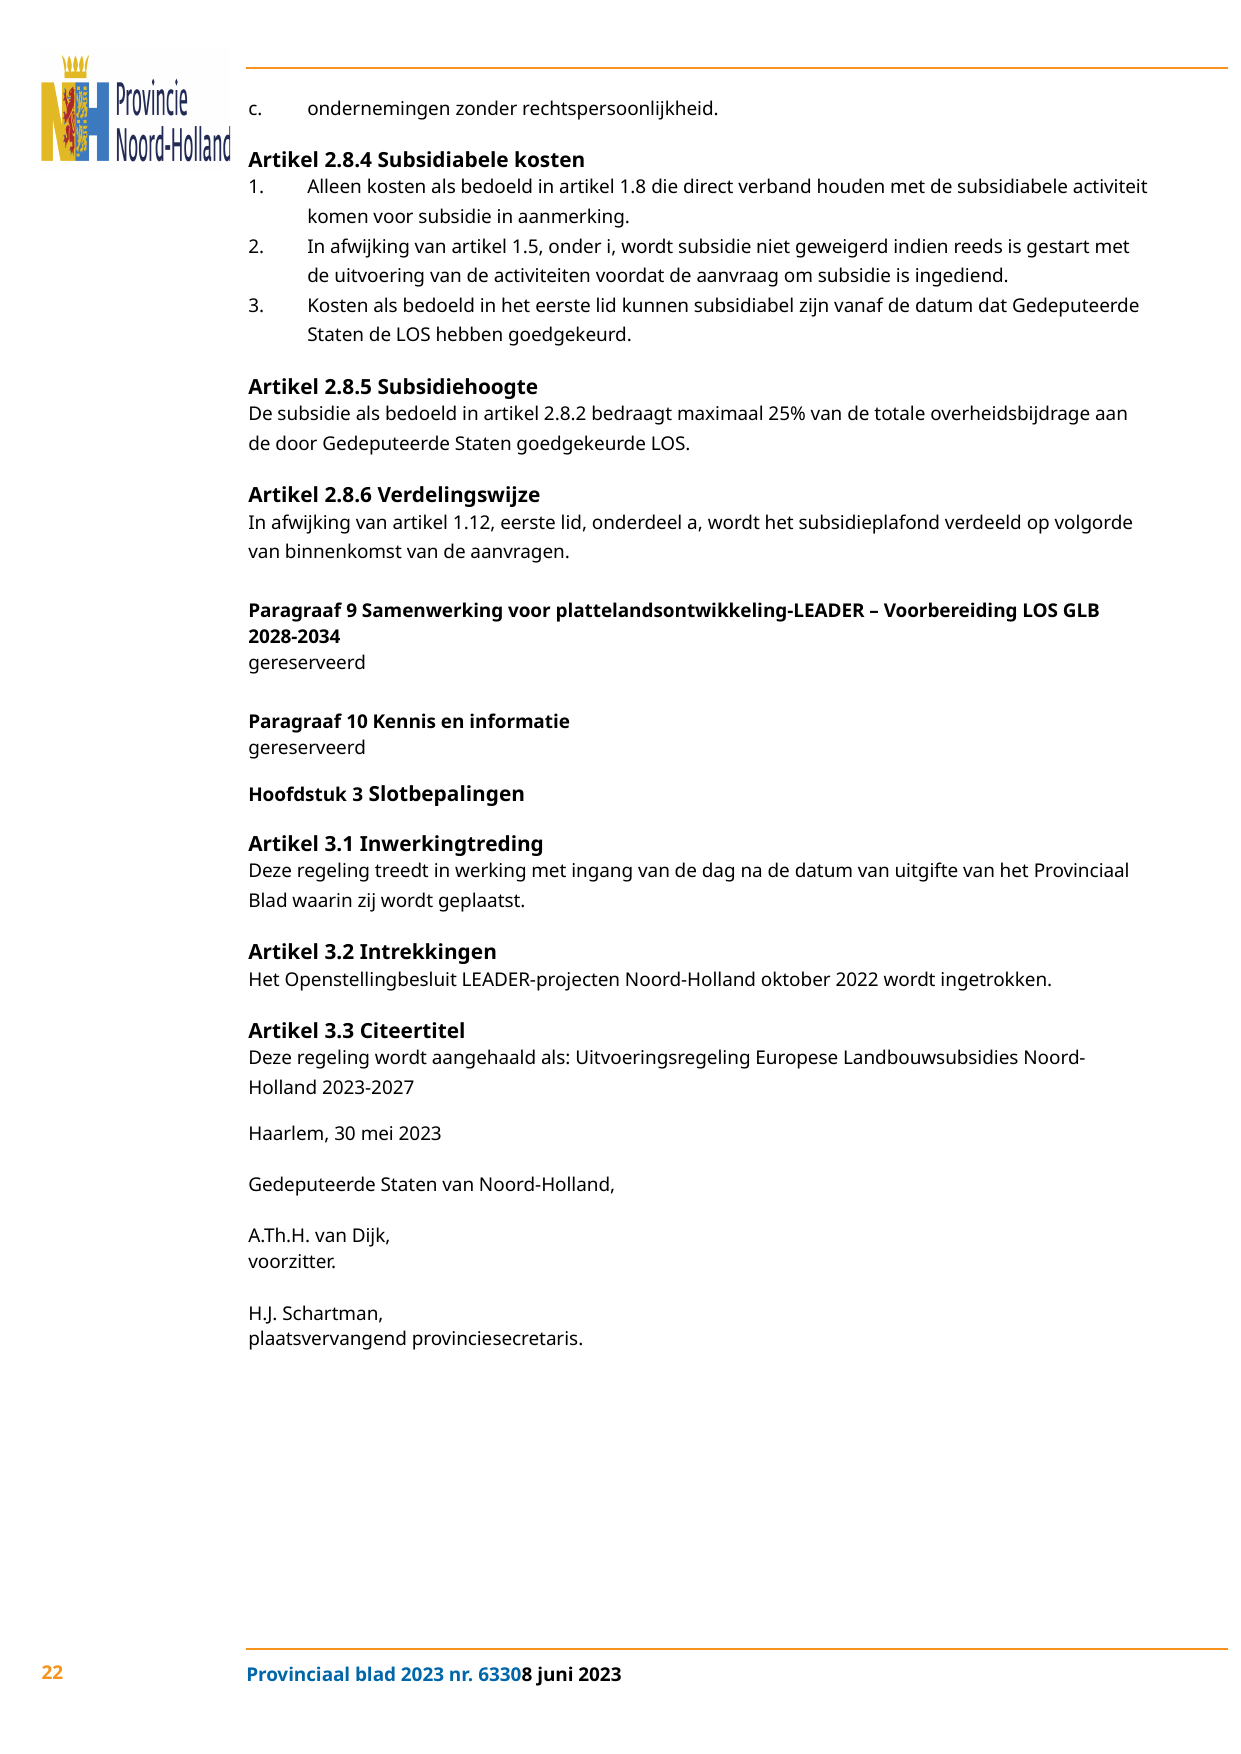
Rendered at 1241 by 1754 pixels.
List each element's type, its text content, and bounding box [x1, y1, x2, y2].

text Artikel 2.8.5 Subsidiehoogte [248, 372, 1152, 400]
text De subsidie als bedoeld in artikel 2.8.2 bedraagt maximaal 25% van de totale overheidsbijdrage aan de door Gedeputeerde Staten goedgekeurde LOS. [248, 400, 1152, 456]
text Paragraaf 9 Samenwerking voor plattelandsontwikkeling-LEADER – Voorbereiding LOS GLB 2028-2034 [248, 598, 1152, 649]
text Deze regeling treedt in werking met ingang van de dag na de datum van uitgifte van het Provinciaal Blad waarin zij wordt geplaatst. [248, 857, 1152, 913]
text H.J. Schartman, [248, 1300, 1152, 1326]
list Alleen kosten als bedoeld in artikel 1.8 die direct verband houden met de subsidiabele activiteit komen voor subsidie in aanmerking. [248, 174, 1152, 229]
text A.Th.H. van Dijk, [248, 1223, 1152, 1248]
text Artikel 2.8.4 Subsidiabele kosten [248, 145, 1152, 174]
text In afwijking van artikel 1.12, eerste lid, onderdeel a, wordt het subsidieplafond verdeeld op volgorde van binnenkomst van de aanvragen. [248, 509, 1152, 564]
list ondernemingen zonder rechtspersoonlijkheid. [248, 95, 1152, 121]
list Kosten als bedoeld in het eerste lid kunnen subsidiabel zijn vanaf de datum dat Gedeputeerde Staten de LOS hebben goedgekeurd. [248, 292, 1152, 347]
text gereserveerd [248, 649, 1152, 675]
text gereserveerd [248, 734, 1152, 760]
picture [41, 47, 231, 172]
text Artikel 3.3 Citeertitel [248, 1016, 1152, 1044]
text Artikel 3.2 Intrekkingen [248, 937, 1152, 966]
text Paragraaf 10 Kennis en informatie [248, 708, 1152, 734]
text Haarlem, 30 mei 2023 [248, 1120, 1152, 1146]
text plaatsvervangend provinciesecretaris. [248, 1326, 1152, 1351]
text Het Openstellingbesluit LEADER-projecten Noord-Holland oktober 2022 wordt ingetrokken. [248, 966, 1152, 991]
text Artikel 2.8.6 Verdelingswijze [248, 480, 1152, 509]
text Hoofdstuk 3 Slotbepalingen [248, 779, 1152, 808]
text Gedeputeerde Staten van Noord-Holland, [248, 1171, 1152, 1197]
text Artikel 3.1 Inwerkingtreding [248, 829, 1152, 857]
list In afwijking van artikel 1.5, onder i, wordt subsidie niet geweigerd indien reeds is gestart met de uitvoering van de activiteiten voordat de aanvraag om subsidie is ingediend. [248, 233, 1152, 288]
text voorzitter. [248, 1248, 1152, 1274]
text Deze regeling wordt aangehaald als: Uitvoeringsregeling Europese Landbouwsubsidies Noord-Holland 2023-2027 [248, 1044, 1152, 1100]
